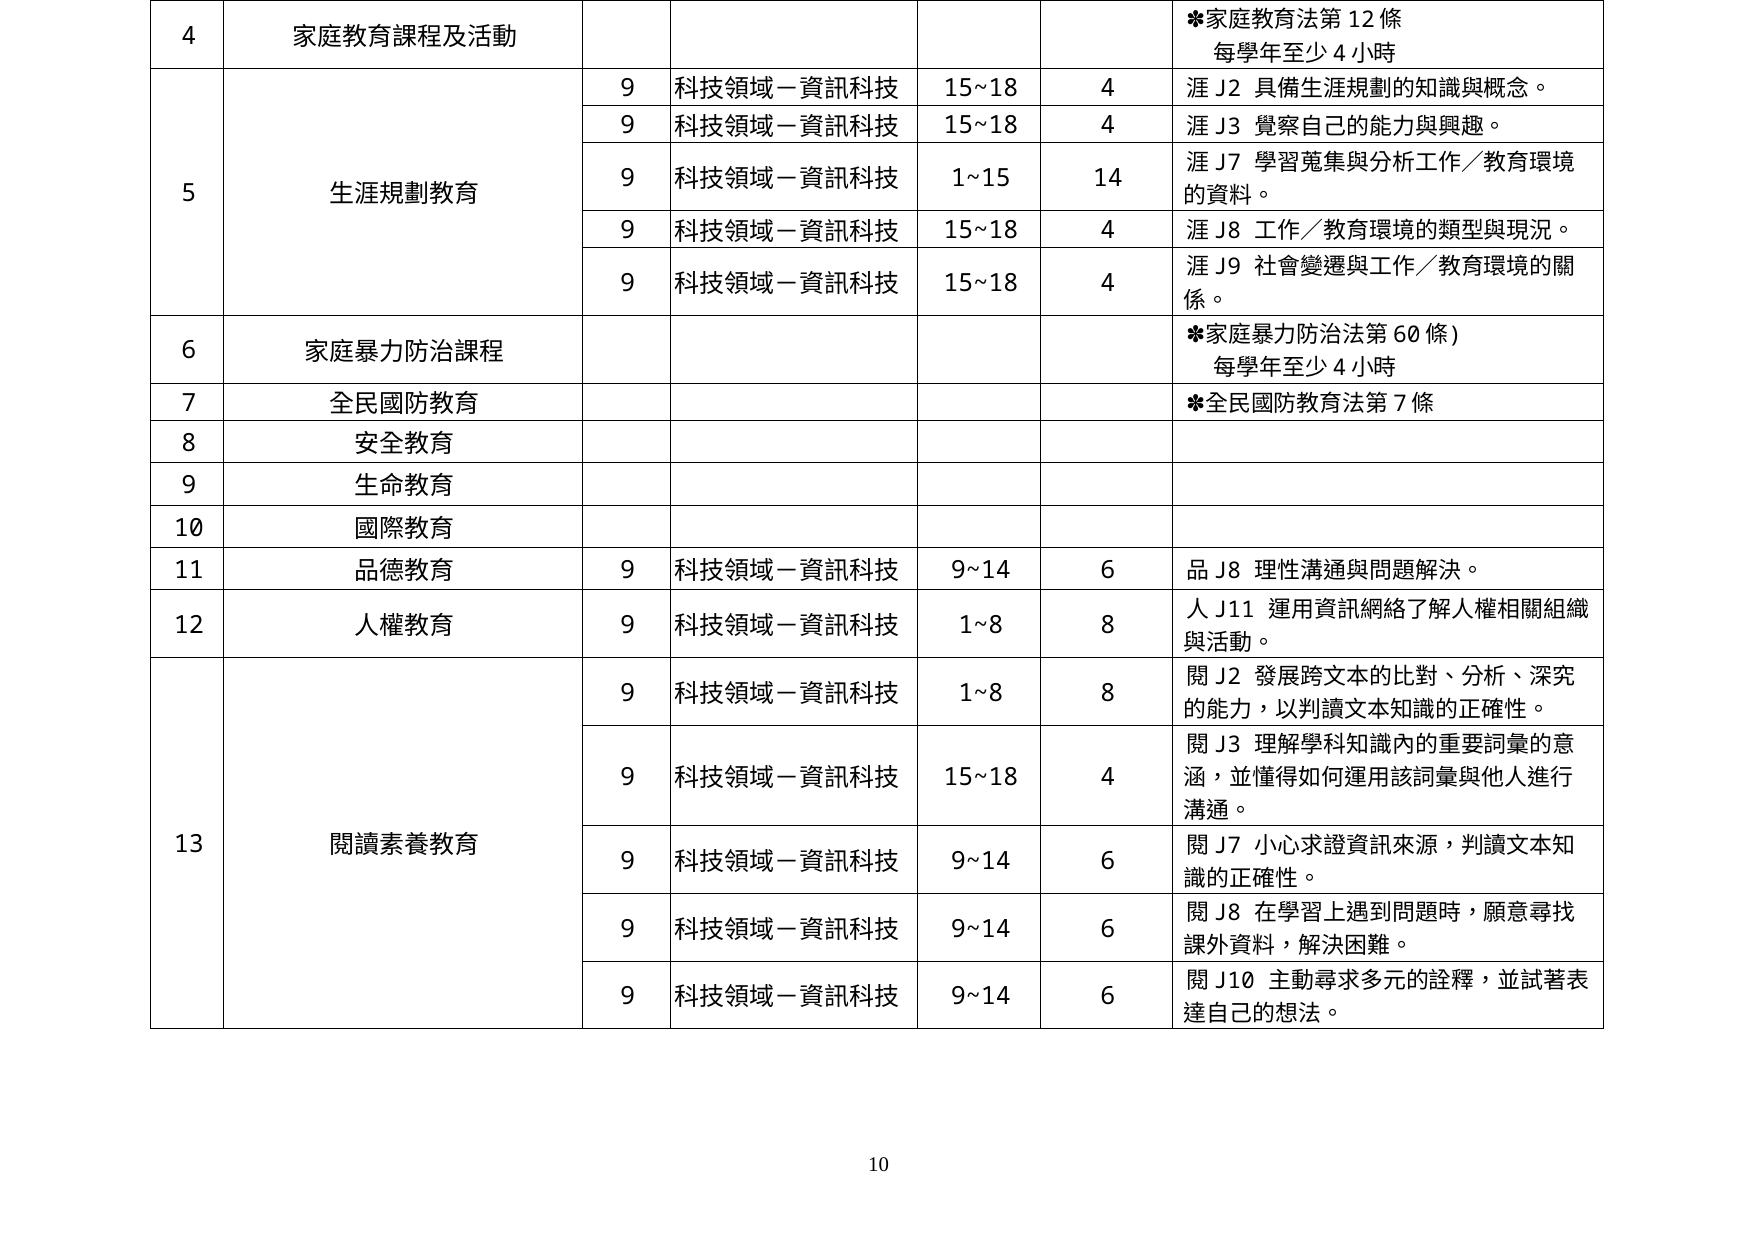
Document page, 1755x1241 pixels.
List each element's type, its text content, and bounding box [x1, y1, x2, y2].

table_cell 科技領域－資訊科技 [671, 590, 917, 657]
table_cell 科技領域－資訊科技 [671, 69, 917, 105]
table_cell 9 [583, 826, 670, 893]
table_cell 閱J8 在學習上遇到問題時，願意尋找課外資料，解決困難。 [1173, 894, 1603, 961]
table_cell 4 [1041, 69, 1172, 105]
table_cell [1041, 1, 1172, 68]
table_cell 8 [1041, 658, 1172, 724]
table_cell 6 [1041, 962, 1172, 1028]
table_cell [918, 463, 1040, 504]
table_cell 15~18 [918, 726, 1040, 825]
table_cell 8 [151, 421, 223, 462]
table_cell 閱J7 小心求證資訊來源，判讀文本知識的正確性。 [1173, 826, 1603, 893]
table_cell [671, 384, 917, 420]
table_cell 4 [151, 1, 223, 68]
table_cell [583, 1, 670, 68]
table_cell [1173, 463, 1603, 504]
table_cell [671, 463, 917, 504]
table_cell [671, 1, 917, 68]
table_cell 15~18 [918, 211, 1040, 247]
table_cell 生涯規劃教育 [224, 69, 582, 315]
table_cell 全民國防教育 [224, 384, 582, 420]
table_cell 涯J9 社會變遷與工作／教育環境的關係。 [1173, 248, 1603, 315]
table_cell [583, 421, 670, 462]
table_cell 品德教育 [224, 548, 582, 589]
table_cell 科技領域－資訊科技 [671, 726, 917, 825]
table_cell 閱讀素養教育 [224, 658, 582, 1028]
table_cell [918, 421, 1040, 462]
table_cell 國際教育 [224, 506, 582, 547]
table_cell 科技領域－資訊科技 [671, 894, 917, 961]
table_cell ✽全民國防教育法第7條 [1173, 384, 1603, 420]
table_cell 科技領域－資訊科技 [671, 826, 917, 893]
table_cell 人J11 運用資訊網絡了解人權相關組織與活動。 [1173, 590, 1603, 657]
table_cell 9 [151, 463, 223, 504]
table_cell 13 [151, 658, 223, 1028]
table_cell 9 [583, 69, 670, 105]
table_cell 15~18 [918, 106, 1040, 142]
table_cell 1~8 [918, 590, 1040, 657]
table_cell 科技領域－資訊科技 [671, 143, 917, 210]
table_cell 生命教育 [224, 463, 582, 504]
table_cell [918, 316, 1040, 382]
table_cell 閱J3 理解學科知識內的重要詞彙的意涵，並懂得如何運用該詞彙與他人進行溝通。 [1173, 726, 1603, 825]
table_cell 8 [1041, 590, 1172, 657]
table_cell 涯J8 工作／教育環境的類型與現況。 [1173, 211, 1603, 247]
table_cell ✽家庭暴力防治法第60條) 每學年至少4小時 [1173, 316, 1603, 382]
table_cell 涯J3 覺察自己的能力與興趣。 [1173, 106, 1603, 142]
table_cell 安全教育 [224, 421, 582, 462]
table_cell [918, 506, 1040, 547]
table_cell 科技領域－資訊科技 [671, 658, 917, 724]
table_cell 6 [1041, 548, 1172, 589]
table_cell 9~14 [918, 826, 1040, 893]
table_cell [1041, 421, 1172, 462]
table_cell 4 [1041, 248, 1172, 315]
table_cell [583, 463, 670, 504]
table_cell 人權教育 [224, 590, 582, 657]
table_cell 科技領域－資訊科技 [671, 248, 917, 315]
table_cell ✽家庭教育法第12條 每學年至少4小時 [1173, 1, 1603, 68]
table_cell 9 [583, 248, 670, 315]
table_cell [918, 384, 1040, 420]
table_cell 10 [151, 506, 223, 547]
table_cell 9~14 [918, 548, 1040, 589]
table_cell 4 [1041, 726, 1172, 825]
table_cell [1041, 384, 1172, 420]
table_cell 6 [151, 316, 223, 382]
table_cell 閱J2 發展跨文本的比對、分析、深究的能力，以判讀文本知識的正確性。 [1173, 658, 1603, 724]
table_cell [1173, 506, 1603, 547]
table_cell [583, 316, 670, 382]
table_cell 9 [583, 962, 670, 1028]
table_cell 9 [583, 211, 670, 247]
table_cell 涯J7 學習蒐集與分析工作／教育環境的資料。 [1173, 143, 1603, 210]
table_cell 科技領域－資訊科技 [671, 962, 917, 1028]
table_cell [1173, 421, 1603, 462]
table_cell 5 [151, 69, 223, 315]
table_cell 15~18 [918, 248, 1040, 315]
table_cell 9~14 [918, 894, 1040, 961]
table_cell 12 [151, 590, 223, 657]
table_cell [671, 421, 917, 462]
table_cell 1~8 [918, 658, 1040, 724]
table_cell 品J8 理性溝通與問題解決。 [1173, 548, 1603, 589]
table_cell [671, 316, 917, 382]
table_cell 閱J10 主動尋求多元的詮釋，並試著表達自己的想法。 [1173, 962, 1603, 1028]
table_cell 11 [151, 548, 223, 589]
table_cell [1041, 463, 1172, 504]
table_cell 9~14 [918, 962, 1040, 1028]
table_cell [918, 1, 1040, 68]
table_cell 科技領域－資訊科技 [671, 548, 917, 589]
table_cell 9 [583, 590, 670, 657]
table_cell 15~18 [918, 69, 1040, 105]
table_cell 14 [1041, 143, 1172, 210]
table_cell 7 [151, 384, 223, 420]
table_cell 9 [583, 658, 670, 724]
table_cell 6 [1041, 826, 1172, 893]
table_cell 科技領域－資訊科技 [671, 106, 917, 142]
table_cell 9 [583, 548, 670, 589]
table_cell 涯J2 具備生涯規劃的知識與概念。 [1173, 69, 1603, 105]
table_cell 1~15 [918, 143, 1040, 210]
table_cell 9 [583, 106, 670, 142]
table_cell 科技領域－資訊科技 [671, 211, 917, 247]
table_cell [583, 384, 670, 420]
table_cell [1041, 316, 1172, 382]
table_cell 4 [1041, 211, 1172, 247]
table_cell [1041, 506, 1172, 547]
table_cell 家庭暴力防治課程 [224, 316, 582, 382]
table_cell 6 [1041, 894, 1172, 961]
table_cell 家庭教育課程及活動 [224, 1, 582, 68]
table_cell [671, 506, 917, 547]
table_cell 9 [583, 143, 670, 210]
table_cell 9 [583, 894, 670, 961]
table_cell 9 [583, 726, 670, 825]
table_cell [583, 506, 670, 547]
table_cell 4 [1041, 106, 1172, 142]
